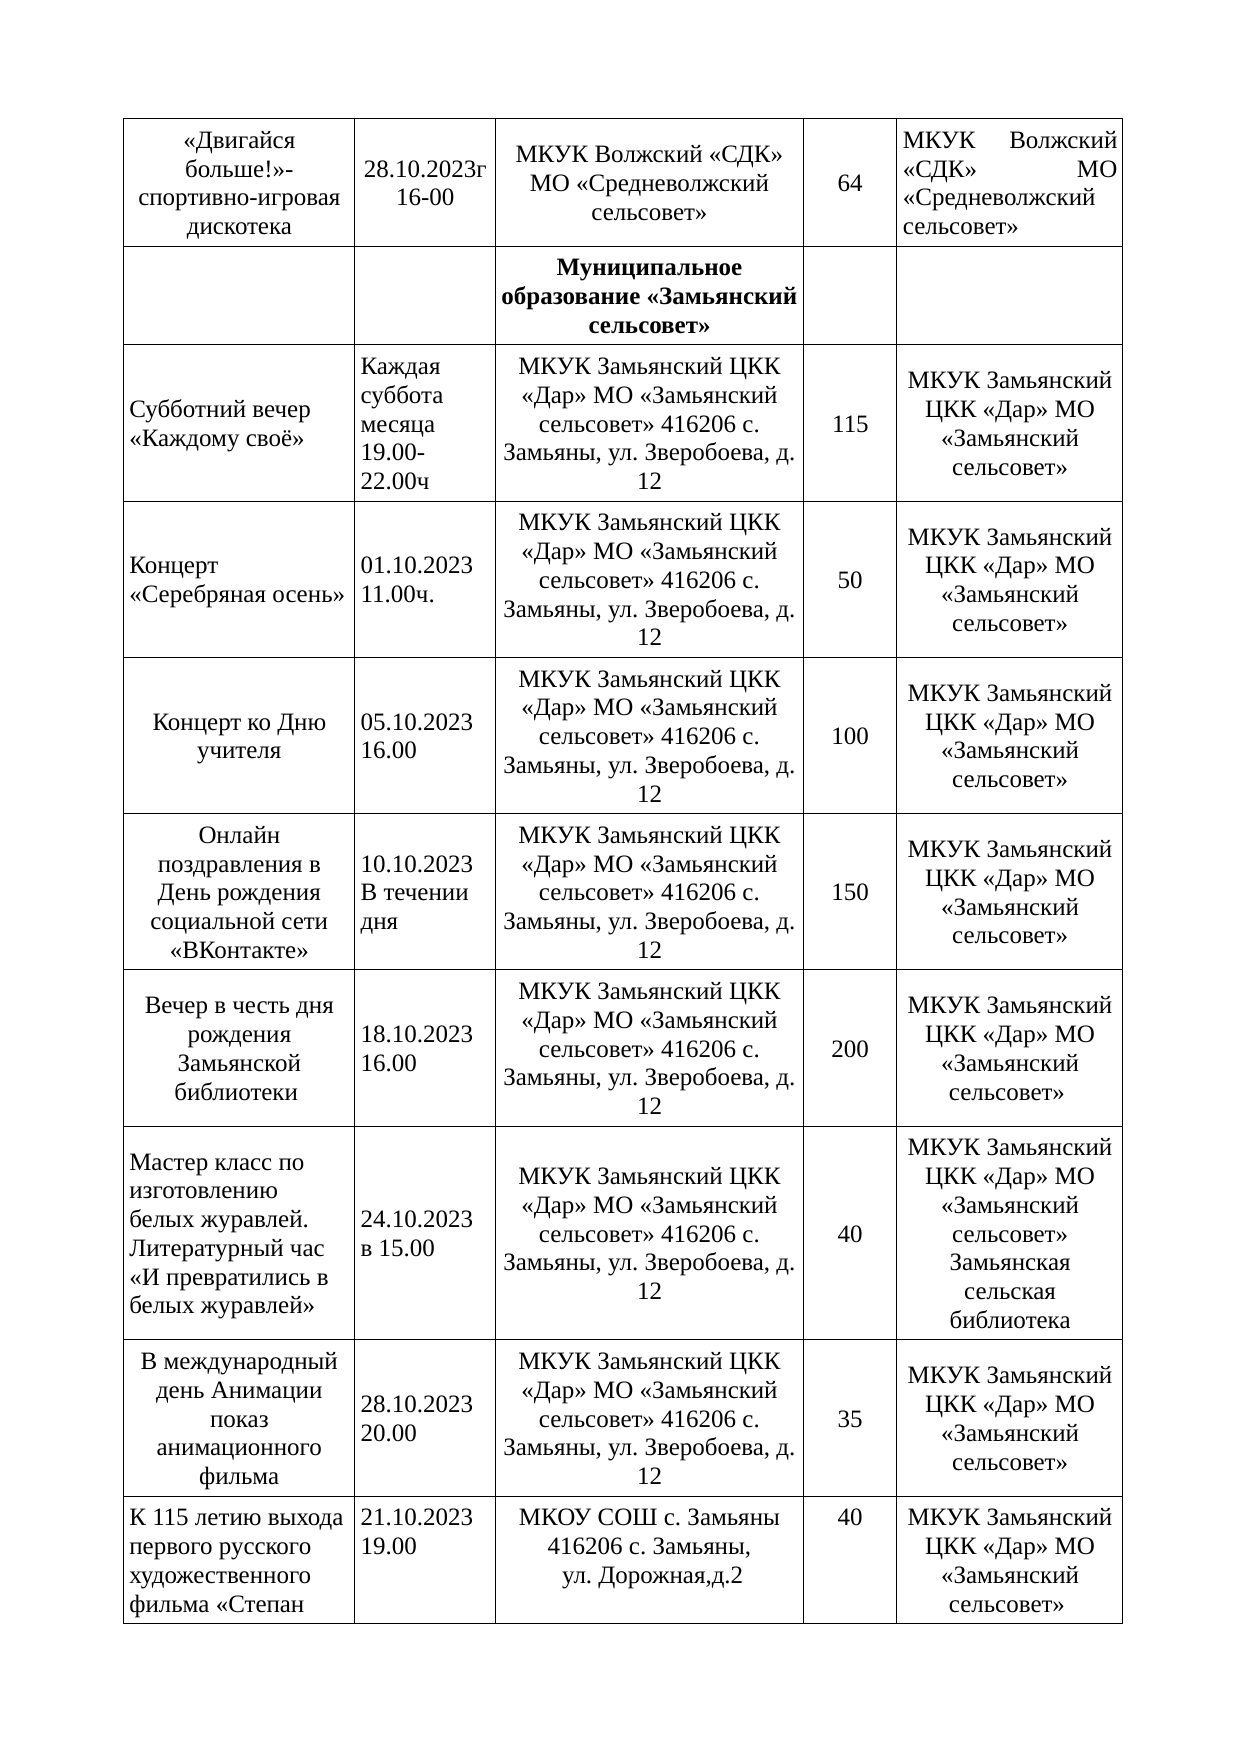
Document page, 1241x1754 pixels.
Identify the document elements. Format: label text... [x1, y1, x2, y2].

table_cell 50 [804, 502, 896, 657]
table_cell МКУК Замьянский ЦКК «Дар» МО «Замьянский сельсовет» 416206 с. Замьяны, ул. Зверобоева, д. 12 [496, 970, 803, 1126]
table_cell 35 [804, 1340, 896, 1496]
table_cell МКУК Замьянский ЦКК «Дар» МО «Замьянский сельсовет» 416206 с. Замьяны, ул. Зверобоева, д. 12 [496, 345, 803, 501]
table_cell МКУК Замьянский ЦКК «Дар» МО «Замьянский сельсовет» Замьянская сельская библиотека [897, 1127, 1122, 1339]
table_cell [804, 247, 896, 344]
table_cell 01.10.2023 11.00ч. [355, 502, 495, 657]
table_cell 28.10.2023г 16-00 [355, 119, 495, 246]
table_cell 40 [804, 1127, 896, 1339]
table_cell Онлайн поздравления в День рождения социальной сети «ВКонтакте» [124, 814, 354, 969]
table_cell «Двигайся больше!»- спортивно-игровая дискотека [124, 119, 354, 246]
table_cell 64 [804, 119, 896, 246]
table_cell 18.10.2023 16.00 [355, 970, 495, 1126]
table_cell МКУК Замьянский ЦКК «Дар» МО «Замьянский сельсовет» 416206 с. Замьяны, ул. Зверобоева, д. 12 [496, 1340, 803, 1496]
table_cell МКУК Замьянский ЦКК «Дар» МО «Замьянский сельсовет» [897, 1340, 1122, 1496]
table_cell Концерт ко Дню учителя [124, 658, 354, 813]
table_cell МКУК Волжский «СДК» МО «Средневолжский сельсовет» [496, 119, 803, 246]
table_cell [355, 247, 495, 344]
table_cell В международный день Анимации показ анимационного фильма [124, 1340, 354, 1496]
table_cell МКУК Замьянский ЦКК «Дар» МО «Замьянский сельсовет» 416206 с. Замьяны, ул. Зверобоева, д. 12 [496, 1127, 803, 1339]
table_cell 21.10.2023 19.00 [355, 1497, 495, 1623]
table_cell К 115 летию выхода первого русского художественного фильма «Степан [124, 1497, 354, 1623]
table_cell [897, 247, 1122, 344]
table_cell Муниципальное образование «Замьянский сельсовет» [496, 247, 803, 344]
table_cell МКУК Замьянский ЦКК «Дар» МО «Замьянский сельсовет» 416206 с. Замьяны, ул. Зверобоева, д. 12 [496, 814, 803, 969]
table_cell МКУК Замьянский ЦКК «Дар» МО «Замьянский сельсовет» [897, 970, 1122, 1126]
table_cell Вечер в честь дня рождения Замьянской библиотеки [124, 970, 354, 1126]
table_cell 05.10.2023 16.00 [355, 658, 495, 813]
table_cell МКОУ СОШ с. Замьяны 416206 с. Замьяны, ул. Дорожная,д.2 [496, 1497, 803, 1623]
table_cell МКУК Замьянский ЦКК «Дар» МО «Замьянский сельсовет» [897, 502, 1122, 657]
table_cell 10.10.2023 В течении дня [355, 814, 495, 969]
table_cell 40 [804, 1497, 896, 1623]
table_cell МКУК Замьянский ЦКК «Дар» МО «Замьянский сельсовет» [897, 345, 1122, 501]
table_cell Концерт «Серебряная осень» [124, 502, 354, 657]
table_cell МКУК Замьянский ЦКК «Дар» МО «Замьянский сельсовет» [897, 1497, 1122, 1623]
table_cell 200 [804, 970, 896, 1126]
table_cell 28.10.2023 20.00 [355, 1340, 495, 1496]
table_cell МКУК Замьянский ЦКК «Дар» МО «Замьянский сельсовет» [897, 658, 1122, 813]
table_cell МКУК Волжский «СДК» МО «Средневолжский сельсовет» [897, 119, 1122, 246]
table_cell 100 [804, 658, 896, 813]
table_cell МКУК Замьянский ЦКК «Дар» МО «Замьянский сельсовет» [897, 814, 1122, 969]
table_cell [124, 247, 354, 344]
table_cell Мастер класс по изготовлению белых журавлей. Литературный час «И превратились в белых журавлей» [124, 1127, 354, 1339]
table_cell Субботний вечер «Каждому своё» [124, 345, 354, 501]
table_cell МКУК Замьянский ЦКК «Дар» МО «Замьянский сельсовет» 416206 с. Замьяны, ул. Зверобоева, д. 12 [496, 502, 803, 657]
table_cell 24.10.2023 в 15.00 [355, 1127, 495, 1339]
table_cell Каждая суббота месяца 19.00-22.00ч [355, 345, 495, 501]
table_cell МКУК Замьянский ЦКК «Дар» МО «Замьянский сельсовет» 416206 с. Замьяны, ул. Зверобоева, д. 12 [496, 658, 803, 813]
table_cell 150 [804, 814, 896, 969]
table_cell 115 [804, 345, 896, 501]
